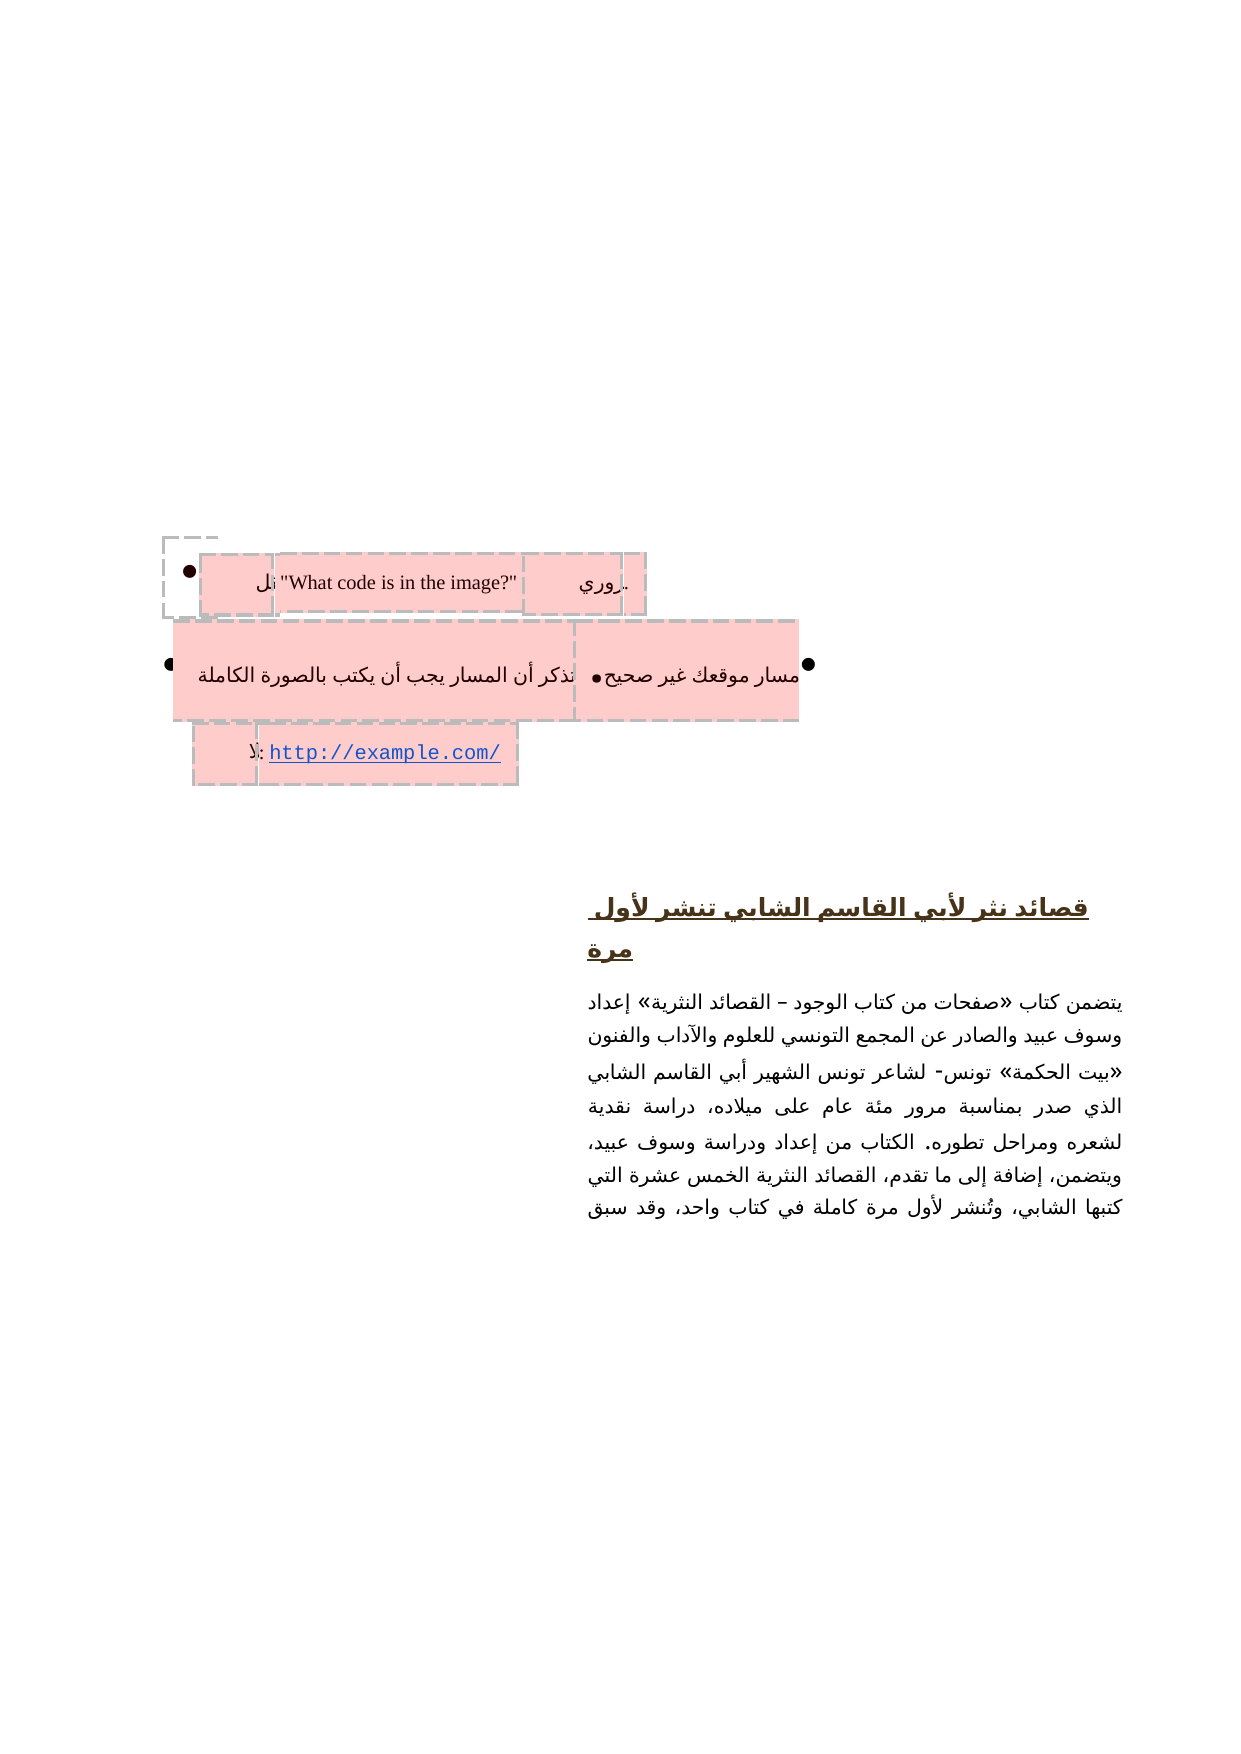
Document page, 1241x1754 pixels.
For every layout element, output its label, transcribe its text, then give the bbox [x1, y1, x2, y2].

subtitle حقل "What code is in the image?" ضروري. [162, 536, 1122, 619]
text لا موعد محدداً للانسحاب من سوريا [118, 478, 1122, 508]
text الشؤون الاجتماعية تصدر التعليمات التنفيذية لبرنامج دعم وتمكين المسرحين من خدمة العلم [118, 448, 1122, 478]
text يتضمن كتاب «صفحات من كتاب الوجود – القصائد النثرية» إعداد وسوف عبيد والصادر عن المجمع التونسي للعلوم والآداب والفنون «بيت الحكمة» تونس- لشاعر تونس الشهير أبي القاسم الشابي الذي صدر بمناسبة مرور مئة عام على ميلاده، دراسة نقدية لشعره ومراحل تطوره. الكتاب من إعداد ودراسة وسوف عبيد، ويتضمن، إضافة إلى ما تقدم، القصائد النثرية الخمس عشرة التي كتبها الشابي، وتُنشر لأول مرة كاملة في كتاب واحد، وقد سبق عرض القصائد دراسات نقدية في كل قصيدة على حدة. ويعتبر وسوف عبيد أن الشابي بدأ مسيرته «بتقليد الشعر القديم في الأغراض والمعاني والصور والمعجم اللغوي والأسلوب الفني والإيقاع الخليلي» . فهو «شاعر تقليدي» بكل ما تحمله الكلمة من معنى . وهذه هي المرحلة الأولى من مراحل شعريته التي بدأت منذ العام 1923. ‏ أما المرحلة الثانية فهي مرحلة «التجريب» كما يسميها عبيد. وتبدأ من قصيدة «تونس النادبة»التي تعتبر بداية خروج الشابي عن أنماط الأولين في المعنى والمبنى. مع هذا، فإن رواسب التقليدية لم تزل مبثوثة هنا وهناك، ولم تكن هذه المرحلة حاسمة في خروج الشابي عن البنى التقليدية للشعر العربي. يمكن اعتبارها، إذاً، المرحلة الأولى باتجاه الحسم. ‏ المرحلة الثالثة هي مرحلة «التحول». فإذا كانت مرحلة التجريب بدأت بقصيدة «تونس النادبة» فإن التحول حدث مع قصيدة «تونس الجميلة». التي كتبها عام 1925 وهي «مرحلة حاسمة في مسيرة الشابي الشعرية، لأنها القصيدة المفصل التي نقرأ فيها علامات التطور الفكري والفني لدى الشابي». و قد يشي مطلعها بهذا التغير: ‏ «لست أبكي لعسف ليل طويل أو لربـع غـدا العـفاء مراحهْ ‏ إنـما عبرتي لخطب ثقيل قد عرانا ولم نجد من أزاحهْ» ‏ ثم يعتبر الكاتب أن الشابي «بعد أن اكتسب الأدوات الشعرية وأضحى يجيد مختلف تعبيراتها التقليدية، صار يرنو إلى كتابة قصائد ذات نفس جديد... ثم انطلق بعدها إلى كتابة «القصيد النثري» كما سماه . وقد بدا كتابته منذ صيف 1925. ‏ ‏ يعتبر الكاتب أن أبا القاسم الشابي كان في «تونس وبلاد المغرب العربي رائد قصيد النثر – إلى أن يثبت خلاف ذلك- حيث إنه كتب قصائده الأولى فيه منذ سنة 1925 ضمن انخراطه المبكر في المشروع التجديدي الذي بشّر به في كتابه (الخيال الشعري عند العرب) معتبراً أن التجديد لا يعني أبداً القطيعة أو الهدم لإنجازات القديم». ثم يعتبر عبيد أن «سيطرة الذائقة التقليدية بمقاييسها المتشددة في الشعر كبحت وقتذاك، إلى حد ما، اندفاع الشابي العارم نحو التجديد والمضي به أكثر». ويعتبر أن هذا التشدّد هو الذي جعل الناشرين ينشرون قصائد الشابي النثرية ضمن أنواع أخرى من أشكال فنية كتب فيها الشابي، فوصلت متداخلة مع أشكال أخرى، وتحت عناوين عامة، الأمر الذي جعلها تضيع بوصفها قصائد نثر، رغم أن الشابي كان واعياً للشكل الجديد الذي يكتب به، بدليل أنه ذكر ذلك في رسالة إلى أحد أصدقائه من أنه يكتب «الشعر المنثور» تحت عنوان عريض هو (صفحات من كتاب الوجود) وهو عنوان الكتاب الذي ينشر اليوم، لأول مرة بوصفه ديواناً يتضمن مجموعة من قصائد النثر التي كتبها شاعر تونس الكبير. ‏ ثم يذكر الكاتب نقطة قد تكون مهمة، وهي أن الديوان الوحيد الذي صدر للشابي بعد وفاته بأكثر من عشرين عاماً بعنوان «أغاني الحياة» لم يكن على الشكل الذي كتبه فيه الشابي. وإن تتالي إصدارات الديوان لم تجعله، ولا مرة، على الشكل الذي كتبه فيه صاحبه! حتى إن الأعمال الكاملة لم تكن كذلك. فمرة تضاف قصائد يذكر أنها تنشر لأول مرة، ومرة تحذف قصائد لأسباب غامضة، ومرة أخرى تذكر مطالع بعض القصائد وليس كلها مع أنها منشورة كاملة في أمكنة أخرى إن في صحف ودوريات أو في بعض الدراسات.. ‏ ثم يدعو الكاتب لأن تتم تحقيق أعمال الشابي من جديد، وتبويبها تبوباً دقيقاً وعلى الشكل الذي تركه عليه صاحبه دون تدخل. [587, 987, 1122, 1223]
text قصائد نثر لأبي القاسم الشابي تنشر لأول مرة [587, 889, 1122, 964]
text "إسرائيل" تعلنُ روسيا عدوّاً لها [118, 413, 1122, 448]
text سوريا تحذر من اقتراب حرب جديدة مع إسرائيل [118, 279, 1122, 309]
text مقتل عشرات المرتزقة الأمريكيين شمال سورية [118, 508, 1122, 536]
subtitle مسار موقعك غير صحيح. تذكر أن المسار يجب أن يكتب بالصورة الكاملة مثلا: http://example.com/ [162, 619, 1122, 786]
text 400 إرهابي بلجيكي في سورية.. وأميركا ترحب باستعادة المغرب لـ8 [118, 309, 1122, 343]
text الرئيس الأسد: أي حديث عن حلول سياسية في ظل انتشار الإرهاب هو وهم وخديعة [118, 343, 1122, 378]
text الباغوز الفوقاني.. آخر فلول ’داعش‘ يعلنون ’بيعة الموت‘ [118, 245, 1122, 279]
text «التحالف» يقصف الباغوز مجدداً [118, 378, 1122, 413]
text في الباغوز: الإعلام أكبر من «المعركة»... ووعود بـ«جيل الجهاد القادم»! [118, 211, 1122, 245]
text طهران: سنرد بحزم على أي تهديد من الكيان الإسرائيلي [118, 176, 1122, 211]
